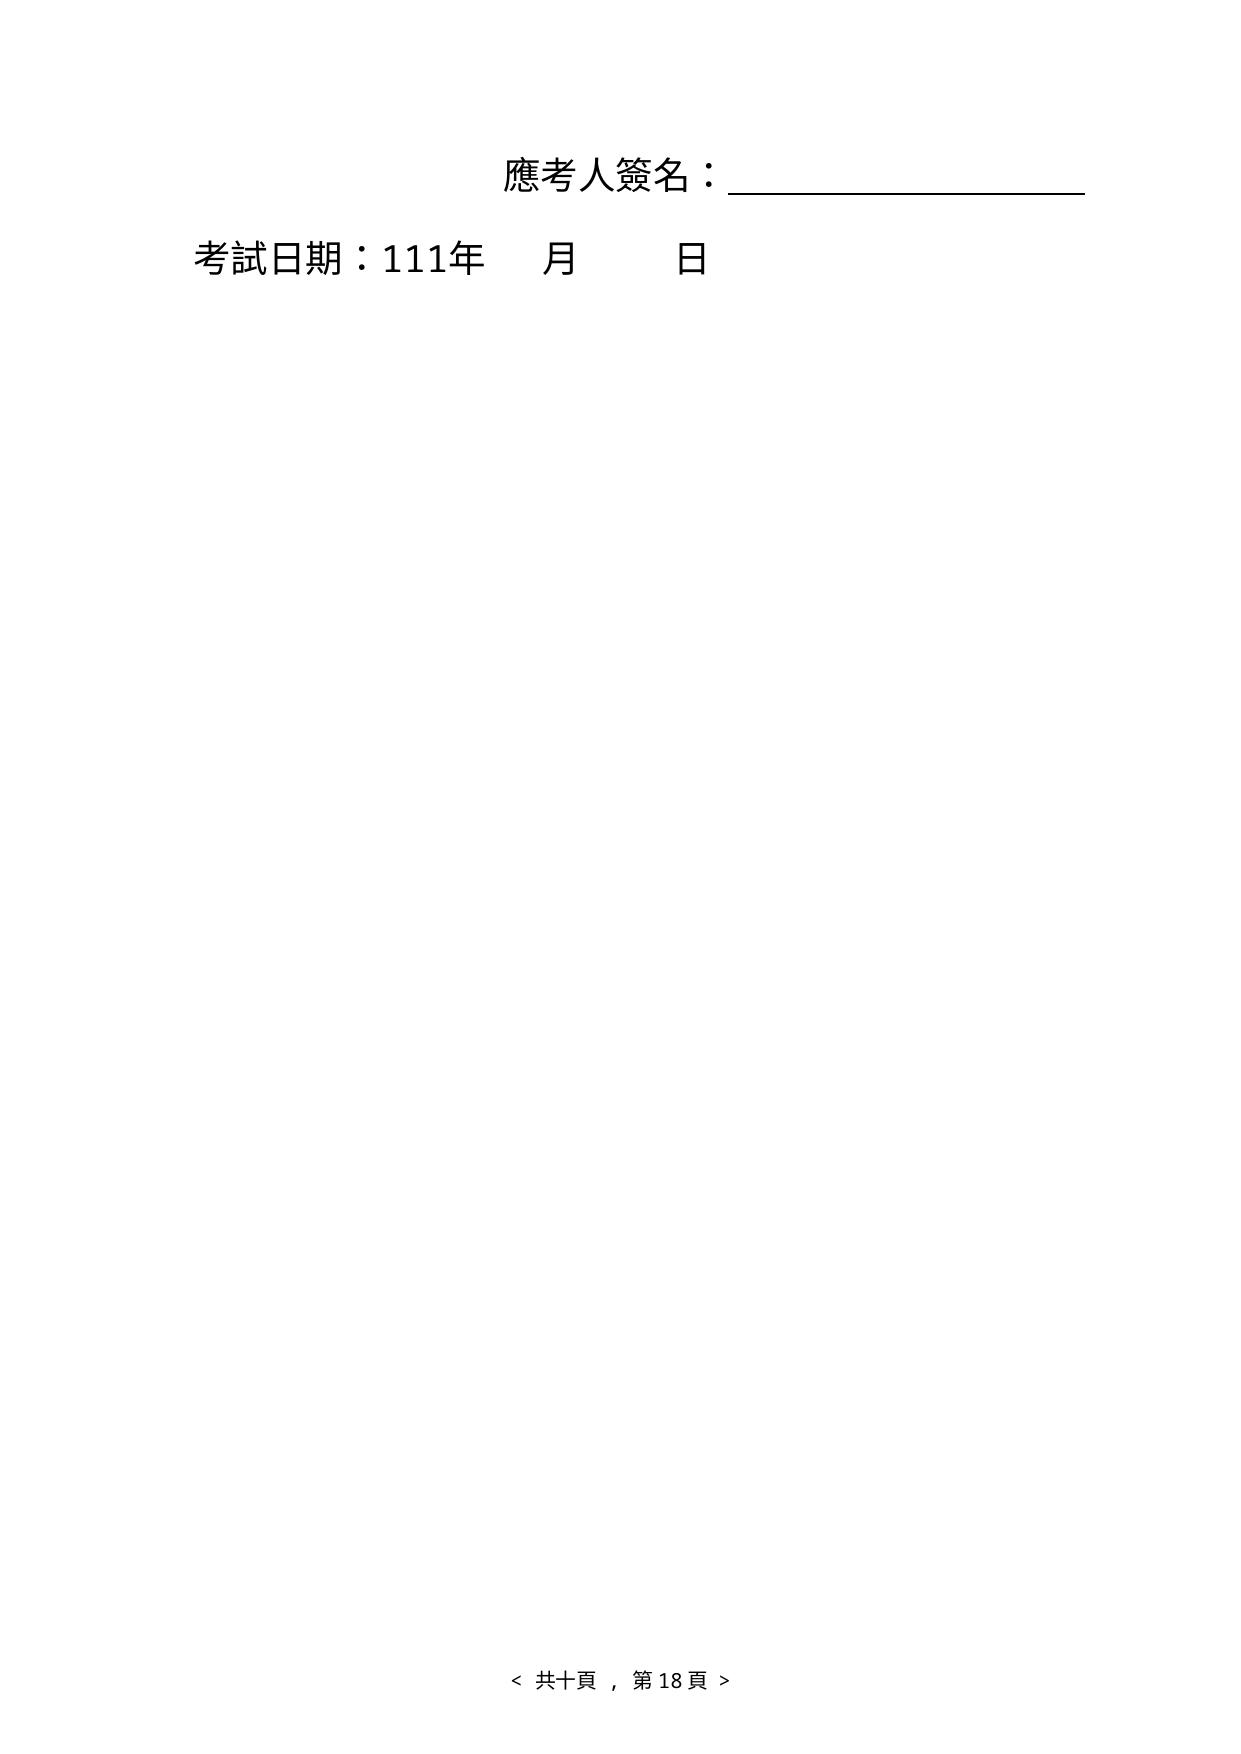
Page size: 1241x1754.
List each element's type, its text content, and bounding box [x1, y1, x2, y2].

text 應考人簽名： [503, 132, 1165, 194]
text 考試日期：111年 月 日 [193, 229, 1047, 283]
